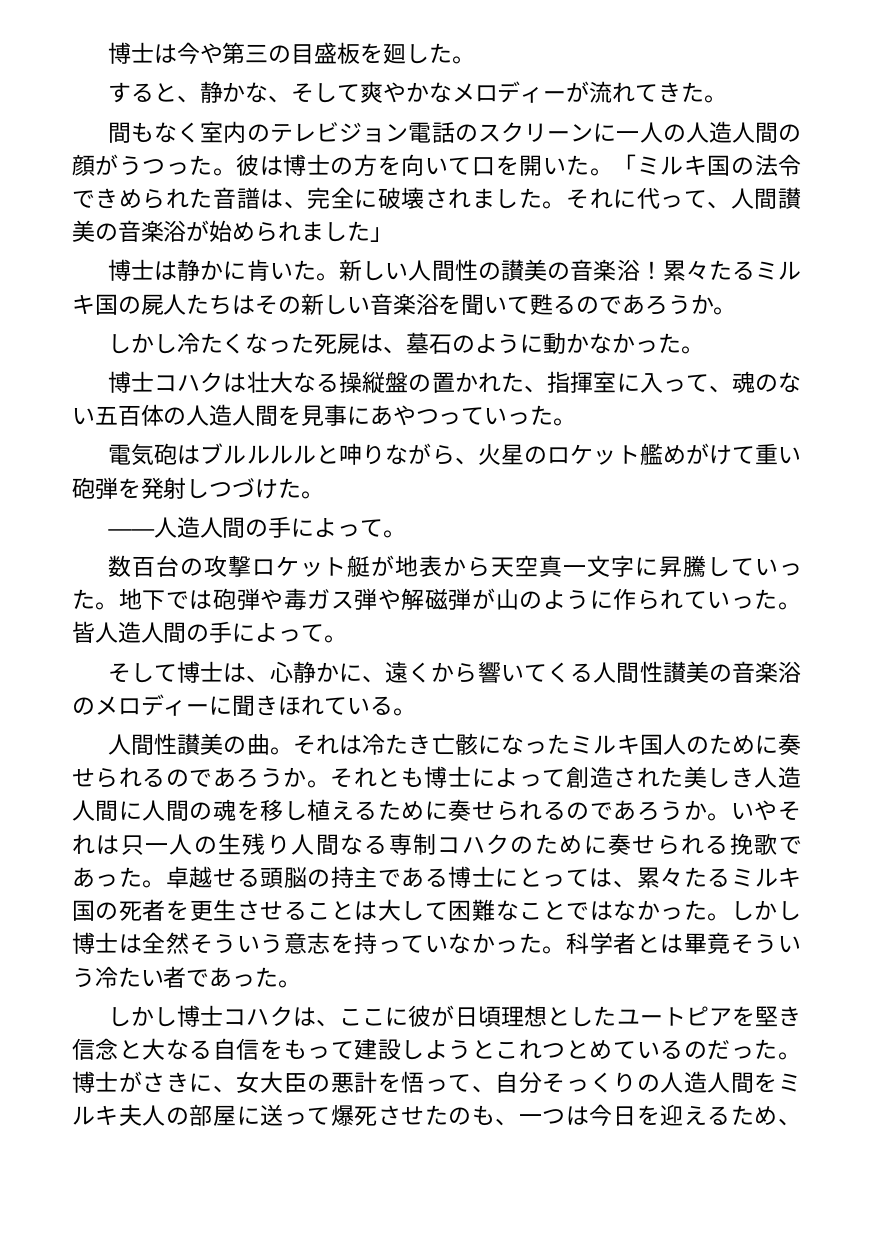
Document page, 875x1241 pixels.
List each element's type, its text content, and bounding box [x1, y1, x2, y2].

text そして博士は、心静かに、遠くから響いてくる人間性讃美の音楽浴のメロディーに聞きほれている。 [72, 654, 802, 721]
text しかし博士コハクは、ここに彼が日頃理想としたユートピアを堅き信念と大なる自信をもって建設しようとこれつとめているのだった。博士がさきに、女大臣の悪計を悟って、自分そっくりの人造人間をミルキ夫人の部屋に送って爆死させたのも、一つは今日を迎えるため、 [72, 998, 802, 1131]
text 博士は静かに肯いた。新しい人間性の讃美の音楽浴！累々たるミルキ国の屍人たちはその新しい音楽浴を聞いて甦るのであろうか。 [72, 253, 802, 320]
text ――人造人間の手によって。 [72, 509, 802, 543]
text 電気砲はブルルルルと呻りながら、火星のロケット艦めがけて重い砲弾を発射しつづけた。 [72, 437, 802, 504]
text すると、静かな、そして爽やかなメロディーが流れてきた。 [72, 75, 802, 108]
text 博士は今や第三の目盛板を廻した。 [72, 36, 802, 69]
text 人間性讃美の曲。それは冷たき亡骸になったミルキ国人のために奏せられるのであろうか。それとも博士によって創造された美しき人造人間に人間の魂を移し植えるために奏せられるのであろうか。いやそれは只一人の生残り人間なる専制コハクのために奏せられる挽歌であった。卓越せる頭脳の持主である博士にとっては、累々たるミルキ国の死者を更生させることは大して困難なことではなかった。しかし博士は全然そういう意志を持っていなかった。科学者とは畢竟そういう冷たい者であった。 [72, 727, 802, 993]
text 間もなく室内のテレビジョン電話のスクリーンに一人の人造人間の顔がうつった。彼は博士の方を向いて口を開いた。「ミルキ国の法令できめられた音譜は、完全に破壊されました。それに代って、人間讃美の音楽浴が始められました」 [72, 114, 802, 247]
text 数百台の攻撃ロケット艇が地表から天空真一文字に昇騰していった。地下では砲弾や毒ガス弾や解磁弾が山のように作られていった。皆人造人間の手によって。 [72, 549, 802, 648]
text しかし冷たくなった死屍は、墓石のように動かなかった。 [72, 326, 802, 359]
text 博士コハクは壮大なる操縦盤の置かれた、指揮室に入って、魂のない五百体の人造人間を見事にあやつっていった。 [72, 365, 802, 431]
